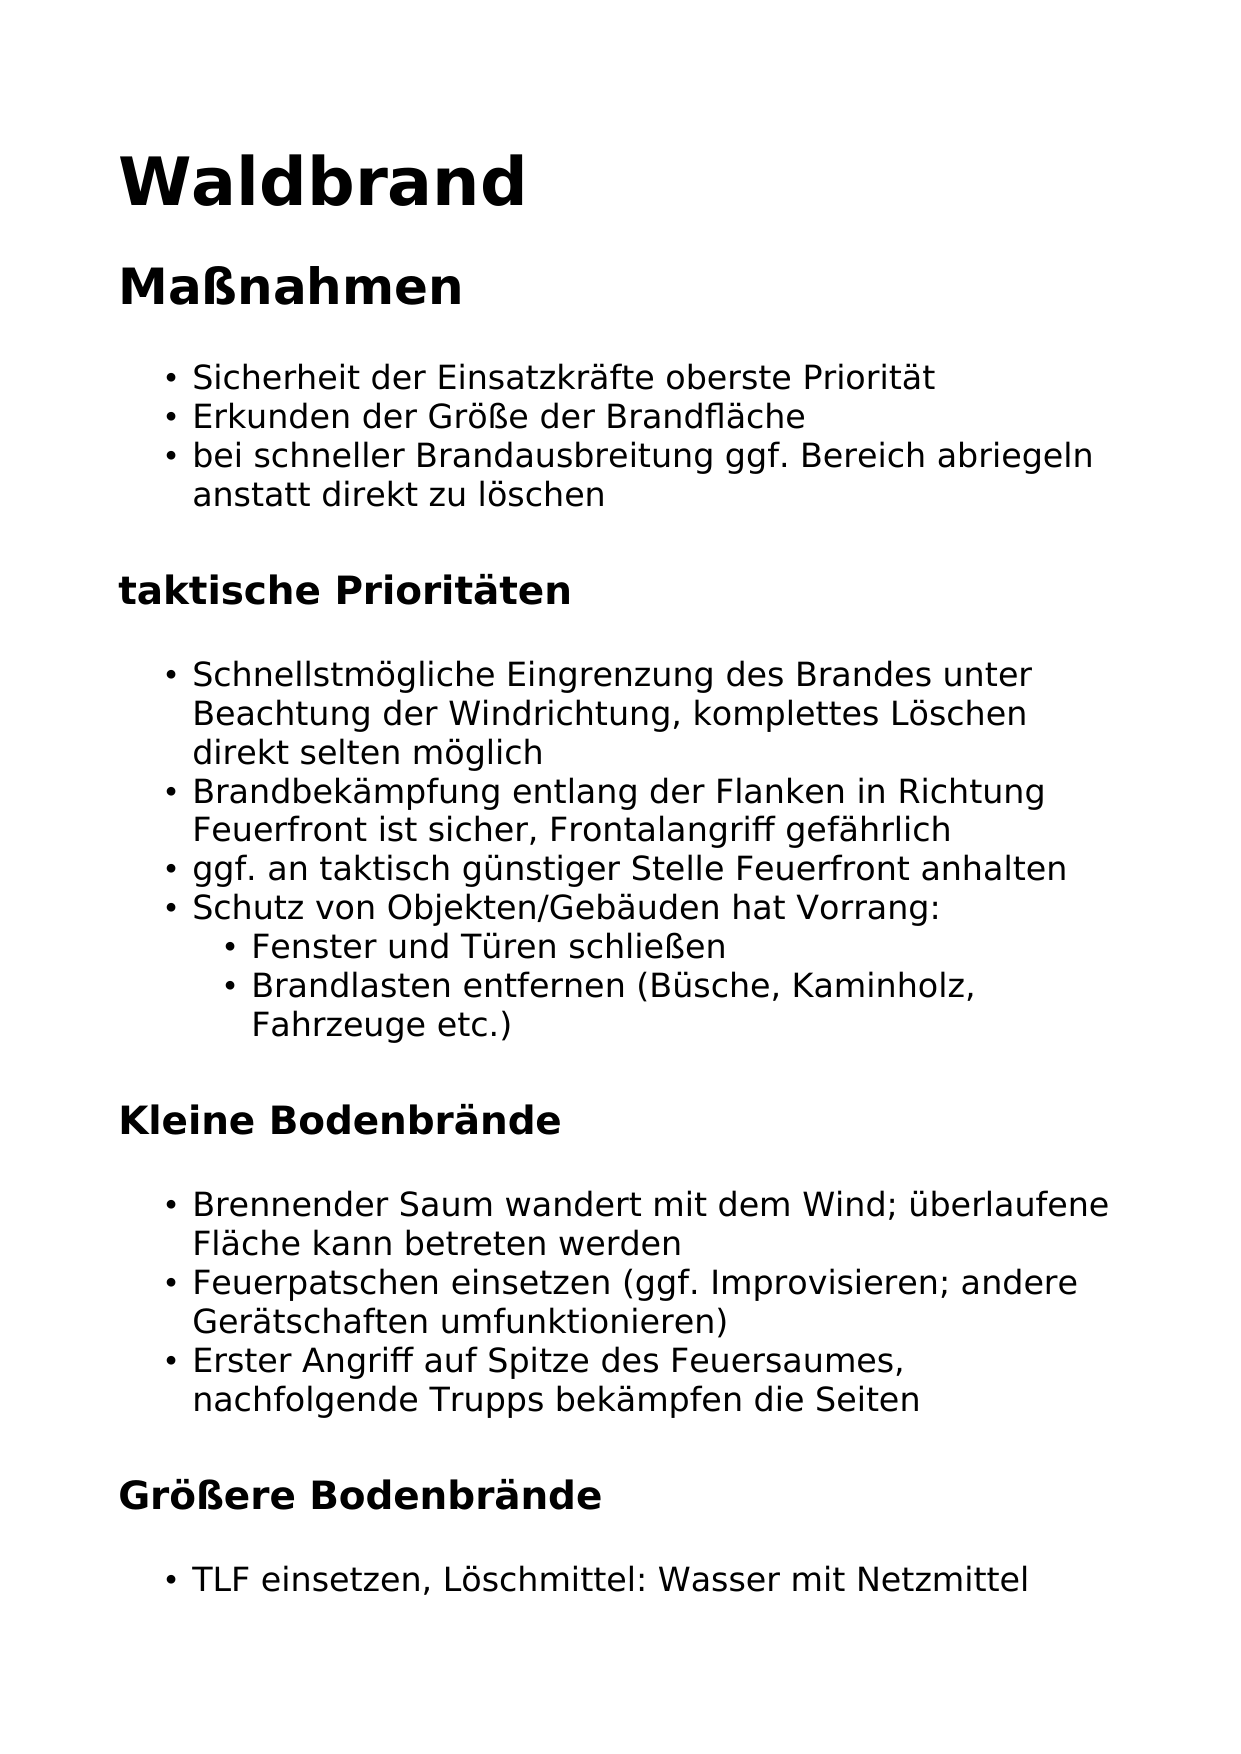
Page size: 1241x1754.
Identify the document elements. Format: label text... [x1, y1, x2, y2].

subtitle taktische Prioritäten [118, 568, 1122, 613]
list Schutz von Objekten/Gebäuden hat Vorrang: [177, 889, 1122, 927]
list Brandbekämpfung entlang der Flanken in Richtung Feuerfront ist sicher, Frontalangriff gefährlich [177, 772, 1122, 850]
subtitle Waldbrand [118, 143, 1122, 221]
subtitle Kleine Bodenbrände [118, 1098, 1122, 1144]
list Feuerpatschen einsetzen (ggf. Improvisieren; andere Gerätschaften umfunktionieren) [177, 1263, 1122, 1341]
list Schnellstmögliche Eingrenzung des Brandes unter Beachtung der Windrichtung, komplettes Löschen direkt selten möglich [177, 656, 1122, 772]
list Brennender Saum wandert mit dem Wind; überlaufene Fläche kann betreten werden [177, 1186, 1122, 1263]
list bei schneller Brandausbreitung ggf. Bereich abriegeln anstatt direkt zu löschen [177, 436, 1122, 514]
list Sicherheit der Einsatzkräfte oberste Priorität [177, 358, 1122, 397]
list Brandlasten entfernen (Büsche, Kaminholz, Fahrzeuge etc.) [236, 966, 1122, 1044]
list Fenster und Türen schließen [236, 927, 1122, 966]
list ggf. an taktisch günstiger Stelle Feuerfront anhalten [177, 850, 1122, 889]
list Erster Angriff auf Spitze des Feuersaumes, nachfolgende Trupps bekämpfen die Seiten [177, 1341, 1122, 1419]
list Erkunden der Größe der Brandfläche [177, 397, 1122, 436]
subtitle Maßnahmen [118, 258, 1122, 316]
subtitle Größere Bodenbrände [118, 1473, 1122, 1518]
list TLF einsetzen, Löschmittel: Wasser mit Netzmittel [177, 1561, 1122, 1599]
